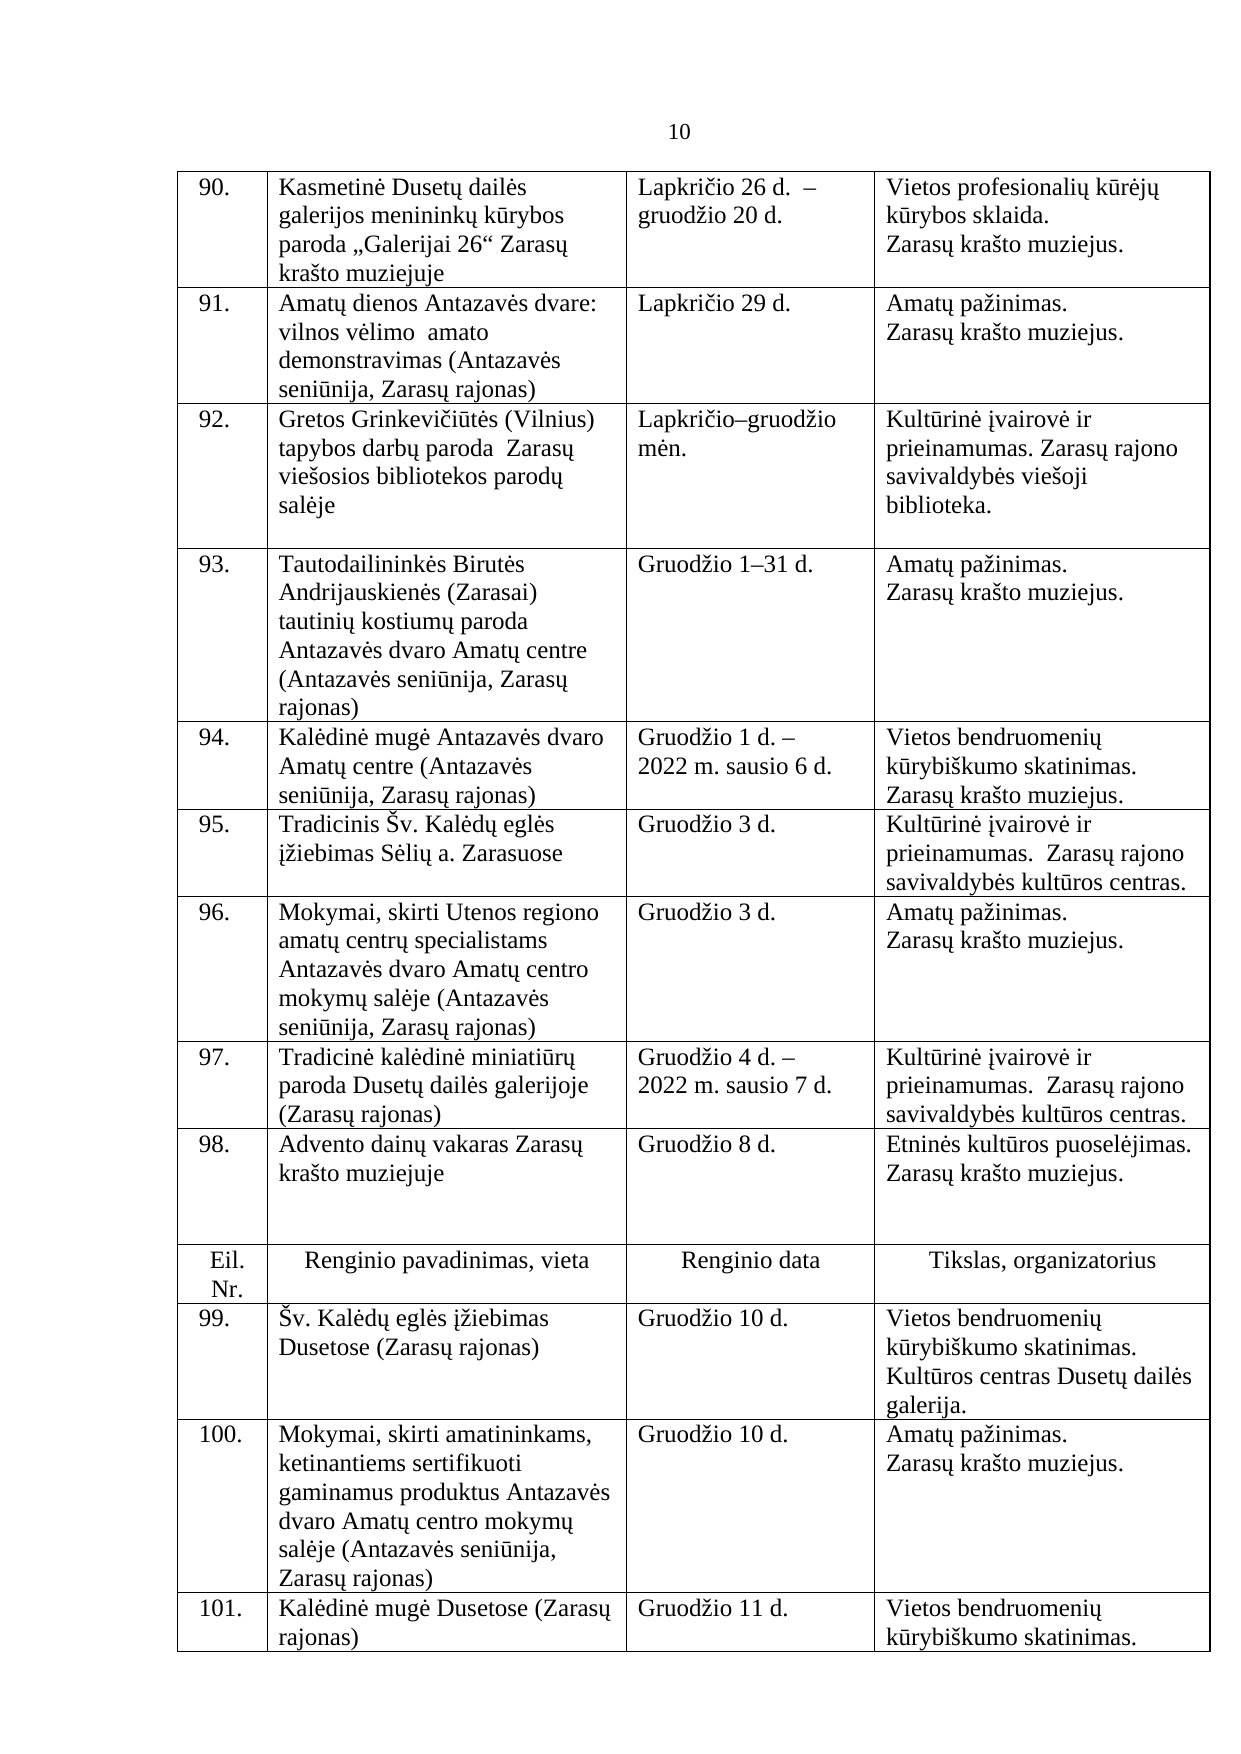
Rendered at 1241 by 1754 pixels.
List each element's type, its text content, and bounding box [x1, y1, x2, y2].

table_cell Mokymai, skirti amatininkams, ketinantiems sertifikuoti gaminamus produktus Antazavės dvaro Amatų centro mokymų salėje (Antazavės seniūnija, Zarasų rajonas) [268, 1420, 626, 1592]
table_cell Kasmetinė Dusetų dailės galerijos menininkų kūrybos paroda „Galerijai 26“ Zarasų krašto muziejuje [268, 172, 626, 287]
table_cell Renginio pavadinimas, vieta [268, 1245, 626, 1302]
table_cell 96. [178, 897, 267, 1041]
table_cell 92. [178, 404, 267, 548]
table_cell 97. [178, 1042, 267, 1128]
table_cell 91. [178, 288, 267, 403]
table_cell Lapkričio–gruodžio mėn. [627, 404, 874, 548]
table_cell Vietos bendruomenių kūrybiškumo skatinimas. [875, 1593, 1209, 1651]
table_cell Amatų pažinimas. Zarasų krašto muziejus. [875, 1420, 1209, 1592]
table_cell Vietos profesionalių kūrėjų kūrybos sklaida. Zarasų krašto muziejus. [875, 172, 1209, 287]
table_cell 98. [178, 1129, 267, 1244]
table_cell Gruodžio 8 d. [627, 1129, 874, 1244]
table_cell Amatų pažinimas. Zarasų krašto muziejus. [875, 549, 1209, 721]
table_cell Kalėdinė mugė Antazavės dvaro Amatų centre (Antazavės seniūnija, Zarasų rajonas) [268, 722, 626, 808]
table_cell 101. [178, 1593, 267, 1651]
table_cell Kultūrinė įvairovė ir prieinamumas. Zarasų rajono savivaldybės kultūros centras. [875, 1042, 1209, 1128]
table_cell Tikslas, organizatorius [875, 1245, 1209, 1302]
table_cell Etninės kultūros puoselėjimas. Zarasų krašto muziejus. [875, 1129, 1209, 1244]
table_cell 99. [178, 1304, 267, 1418]
table_cell Gruodžio 10 d. [627, 1420, 874, 1592]
table_cell Advento dainų vakaras Zarasų krašto muziejuje [268, 1129, 626, 1244]
table_cell 90. [178, 172, 267, 287]
table_cell Renginio data [627, 1245, 874, 1302]
table_cell Kalėdinė mugė Dusetose (Zarasų rajonas) [268, 1593, 626, 1651]
table_cell Vietos bendruomenių kūrybiškumo skatinimas. Zarasų krašto muziejus. [875, 722, 1209, 808]
table_cell Kultūrinė įvairovė ir prieinamumas. Zarasų rajono savivaldybės viešoji biblioteka. [875, 404, 1209, 548]
table_cell Gretos Grinkevičiūtės (Vilnius) tapybos darbų paroda Zarasų viešosios bibliotekos parodų salėje [268, 404, 626, 548]
table_cell Amatų pažinimas. Zarasų krašto muziejus. [875, 897, 1209, 1041]
table_cell Lapkričio 29 d. [627, 288, 874, 403]
table_cell Amatų pažinimas. Zarasų krašto muziejus. [875, 288, 1209, 403]
table_cell Šv. Kalėdų eglės įžiebimas Dusetose (Zarasų rajonas) [268, 1304, 626, 1418]
table_cell Tautodailininkės Birutės Andrijauskienės (Zarasai) tautinių kostiumų paroda Antazavės dvaro Amatų centre (Antazavės seniūnija, Zarasų rajonas) [268, 549, 626, 721]
table_cell Gruodžio 3 d. [627, 810, 874, 896]
table_cell 100. [178, 1420, 267, 1592]
table_cell Gruodžio 10 d. [627, 1304, 874, 1418]
table_cell Vietos bendruomenių kūrybiškumo skatinimas. Kultūros centras Dusetų dailės galerija. [875, 1304, 1209, 1418]
table_cell 93. [178, 549, 267, 721]
table_cell Mokymai, skirti Utenos regiono amatų centrų specialistams Antazavės dvaro Amatų centro mokymų salėje (Antazavės seniūnija, Zarasų rajonas) [268, 897, 626, 1041]
table_cell Lapkričio 26 d. – gruodžio 20 d. [627, 172, 874, 287]
table_cell 95. [178, 810, 267, 896]
table_cell Eil. Nr. [178, 1245, 267, 1302]
table_cell 94. [178, 722, 267, 808]
table_cell Gruodžio 1 d. – 2022 m. sausio 6 d. [627, 722, 874, 808]
table_cell Gruodžio 3 d. [627, 897, 874, 1041]
table_cell Tradicinė kalėdinė miniatiūrų paroda Dusetų dailės galerijoje (Zarasų rajonas) [268, 1042, 626, 1128]
table_cell Gruodžio 4 d. – 2022 m. sausio 7 d. [627, 1042, 874, 1128]
table_cell Kultūrinė įvairovė ir prieinamumas. Zarasų rajono savivaldybės kultūros centras. [875, 810, 1209, 896]
table_cell Gruodžio 1–31 d. [627, 549, 874, 721]
table_cell Amatų dienos Antazavės dvare: vilnos vėlimo amato demonstravimas (Antazavės seniūnija, Zarasų rajonas) [268, 288, 626, 403]
table_cell Tradicinis Šv. Kalėdų eglės įžiebimas Sėlių a. Zarasuose [268, 810, 626, 896]
table_cell Gruodžio 11 d. [627, 1593, 874, 1651]
